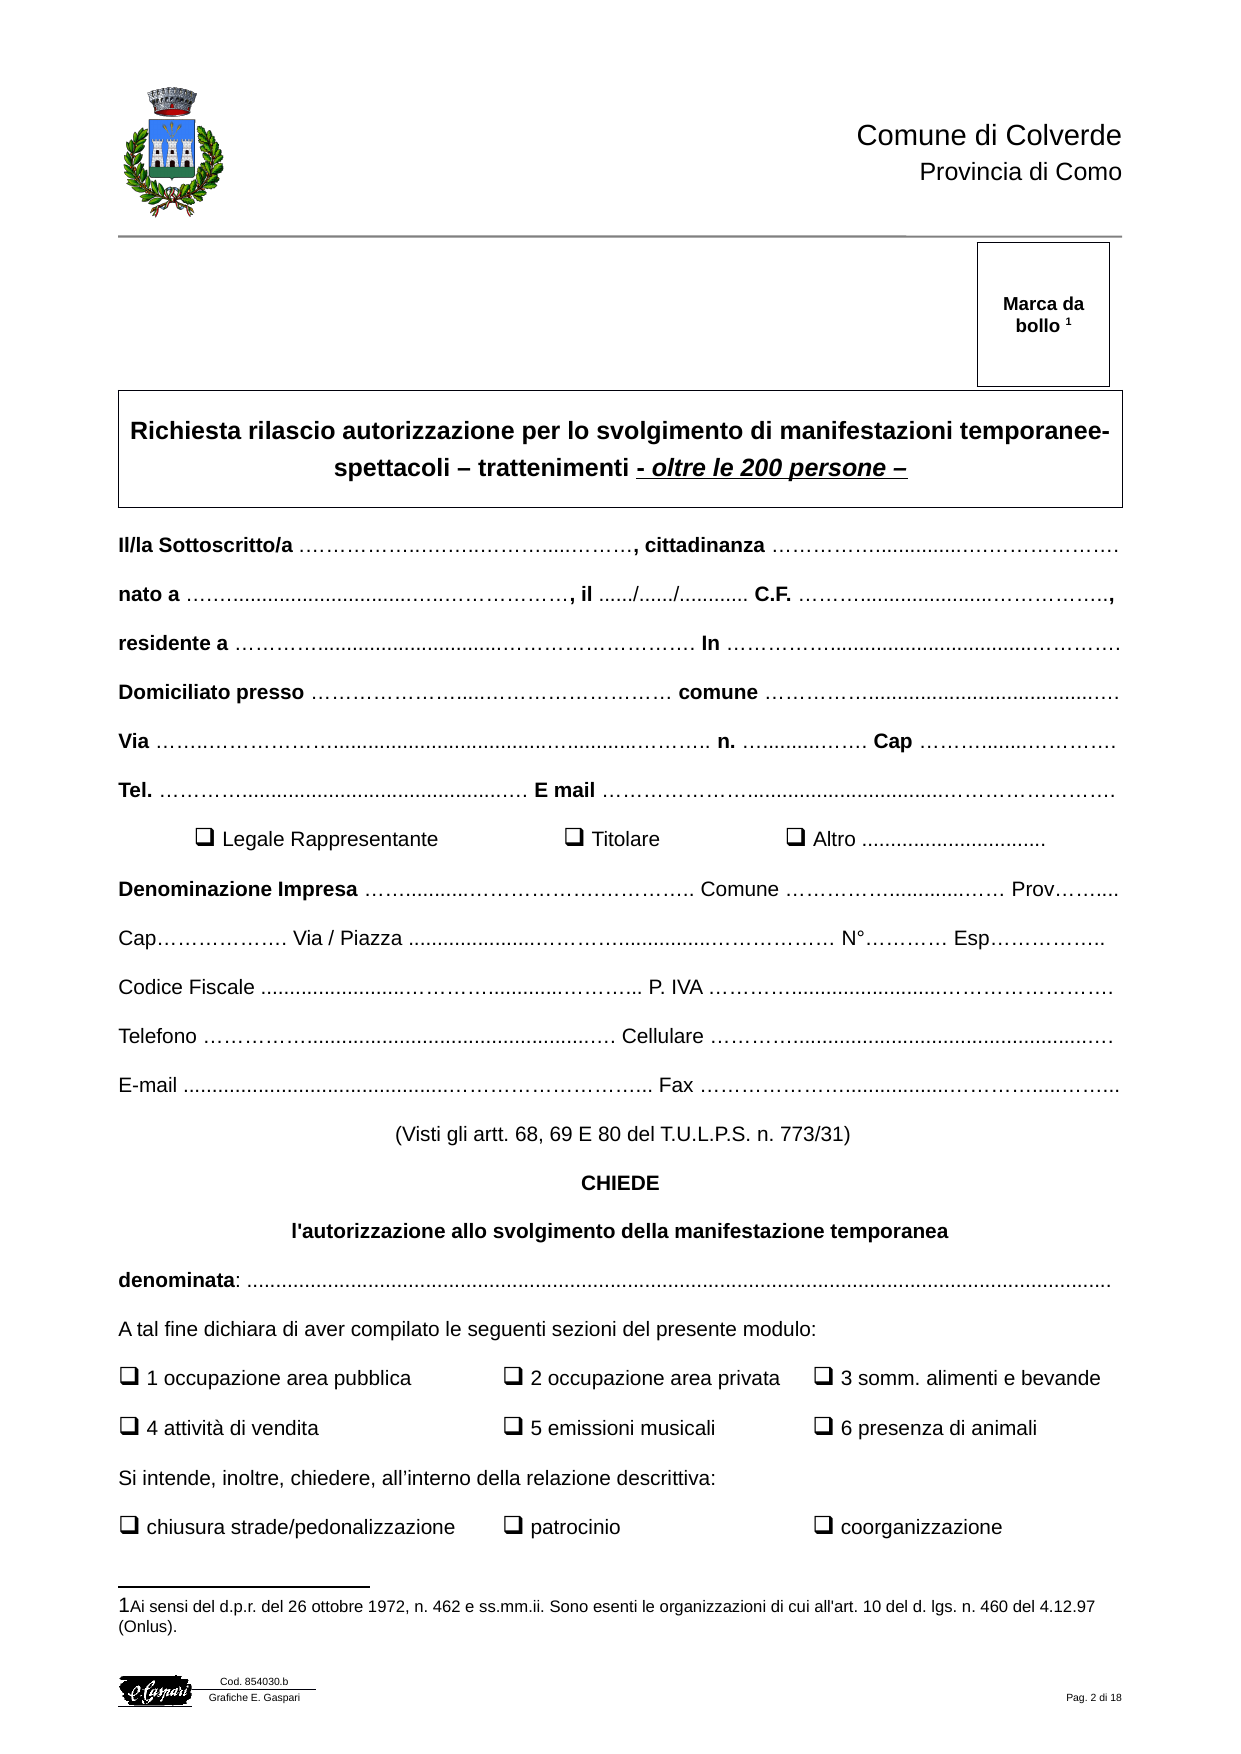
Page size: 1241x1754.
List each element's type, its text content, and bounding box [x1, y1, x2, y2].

text Provincia di Como [224, 157, 1122, 185]
text Domiciliato presso ………………….....……………………… comune …………….......................................…. [118, 680, 1122, 704]
text E-mail ..............................................………………………... Fax …………………..................………….....……... [118, 1072, 1122, 1096]
picture [118, 1674, 192, 1706]
text CHIEDE [118, 1170, 1122, 1194]
table_header Marca da bollo [978, 243, 1109, 386]
text l'autorizzazione allo svolgimento della manifestazione temporanea [118, 1219, 1122, 1243]
text  chiusura strade/pedonalizzazione  patrocinio  coorganizzazione [118, 1515, 1122, 1540]
table_header Richiesta rilascio autorizzazione per lo svolgimento di manifestazioni temporanee- spettacoli – trattenimenti - oltre le 200 persone – [119, 391, 1122, 507]
text (Visti gli artt. 68, 69 E 80 del T.U.L.P.S. n. 773/31) [118, 1121, 1122, 1145]
text Via ……..……………….....................................…............……….. n. …..........……. Cap ………........…………. [118, 729, 1122, 753]
text Cap………………. Via / Piazza ......................…………................……………… N°………… Esp…………….. [118, 926, 1122, 949]
text  1 occupazione area pubblica  2 occupazione area privata  3 somm. alimenti e bevande [118, 1366, 1122, 1391]
text Codice Fiscale .........................………….............………... P. IVA …………..........................……………………. [118, 974, 1122, 998]
text A tal fine dichiara di aver compilato le seguenti sezioni del presente modulo: [118, 1317, 1122, 1341]
text Denominazione Impresa ……...........……………….………….. Comune …………….............…… Prov…….... [118, 877, 1122, 901]
text Tel. ………….............................................…. E mail …………………..................................……………………. [118, 778, 1122, 802]
picture [122, 87, 224, 219]
text Telefono …………….................................................…. Cellulare …………...................................................…. [118, 1023, 1122, 1047]
text Si intende, inoltre, chiedere, all’interno della relazione descrittiva: [118, 1466, 1122, 1490]
text Comune di Colverde [224, 118, 1122, 152]
text residente a …………................................………………………. In ……………...................................…………. [118, 631, 1122, 655]
text denominata: ...................................................................................................................................................... [118, 1268, 1122, 1292]
text Il/la Sottoscritto/a .……………..….…..……….....………, cittadinanza ……………...............….………………. [118, 533, 1122, 557]
text  Legale Rappresentante  Titolare  Altro ................................ [118, 827, 1122, 852]
text  4 attività di vendita  5 emissioni musicali  6 presenza di animali [118, 1416, 1122, 1441]
text nato a ….…...............................…..………………, il ....../....../............ C.F. ……….......................…………….., [118, 582, 1122, 606]
